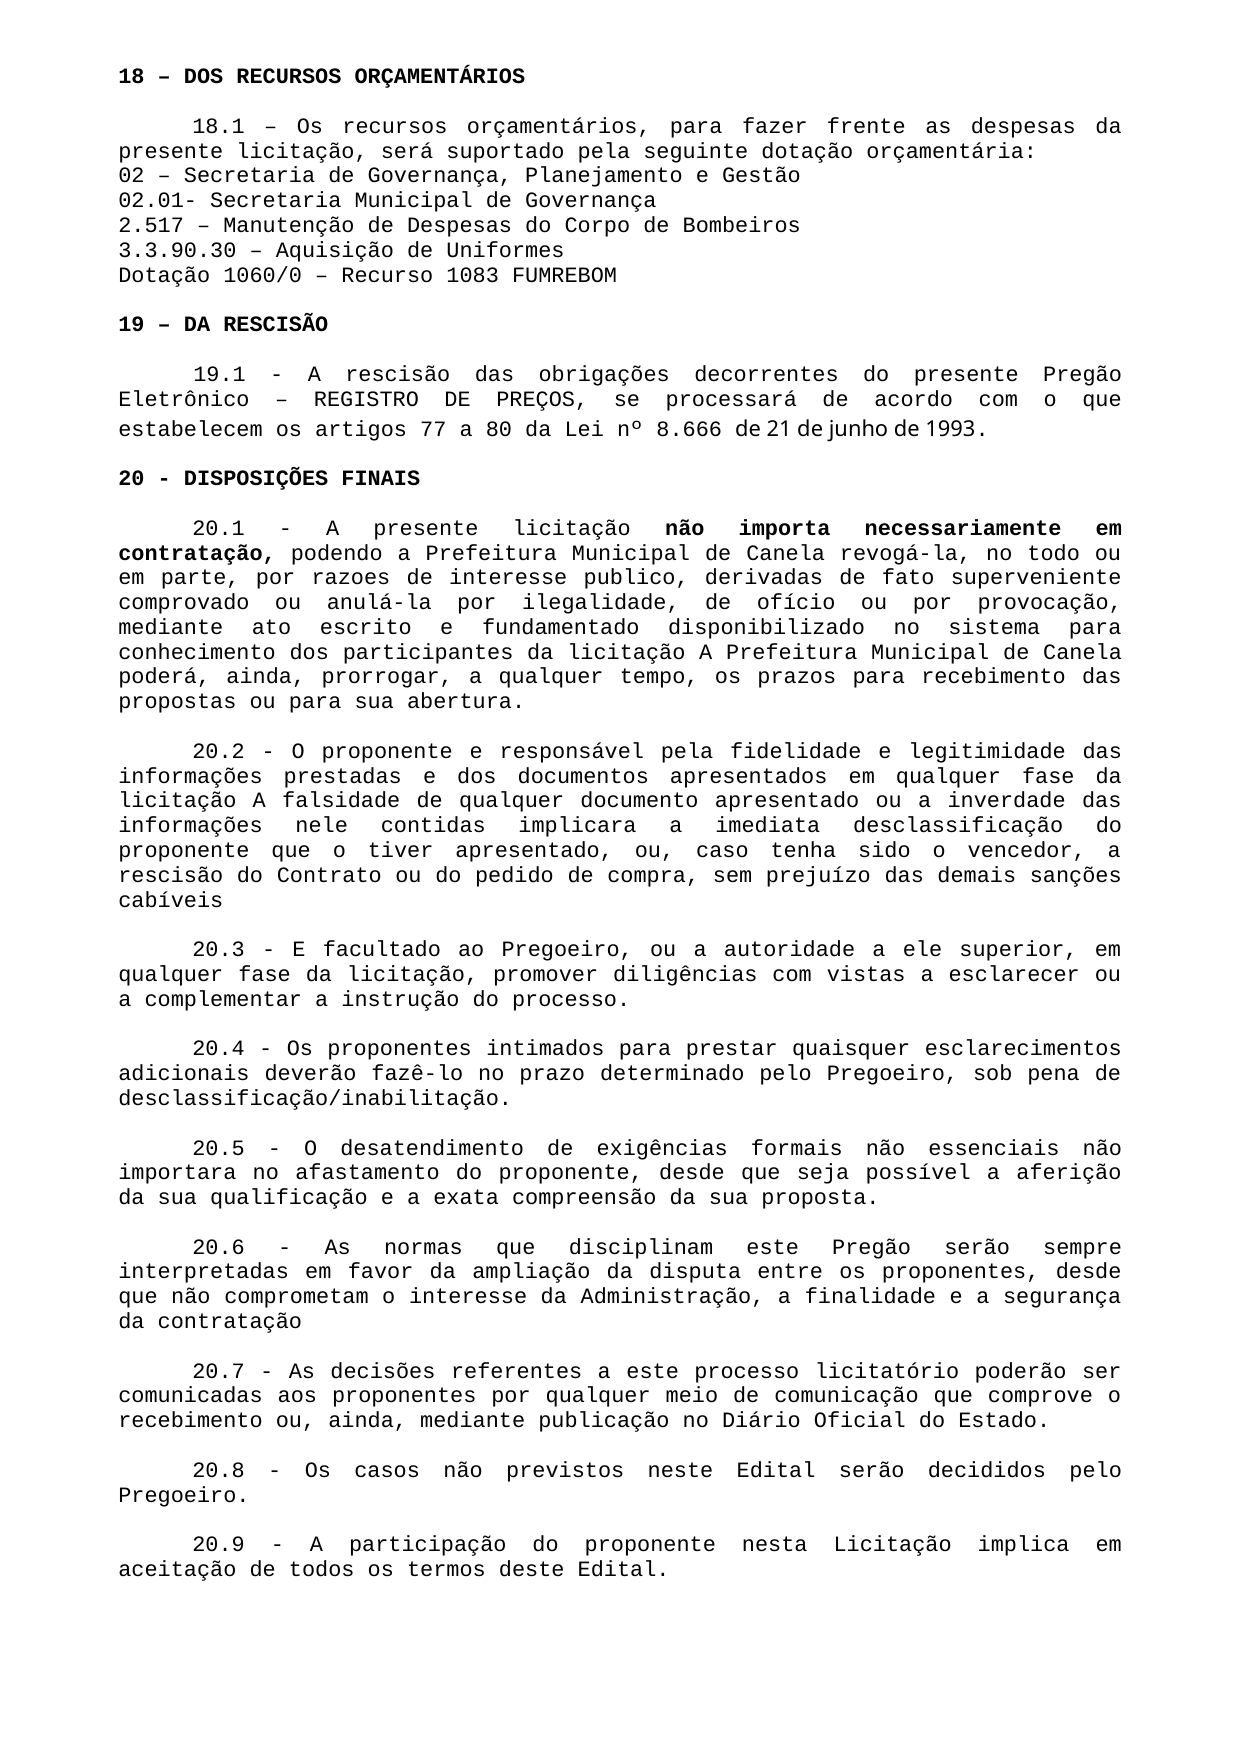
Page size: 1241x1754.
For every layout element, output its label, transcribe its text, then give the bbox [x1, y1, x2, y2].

text 02.01- Secretaria Municipal de Governança [118, 189, 1122, 214]
text 19.1 - A rescisão das obrigações decorrentes do presente Pregão Eletrônico – REGISTRO DE PREÇOS, se processará de acordo com o que estabelecem os artigos 77 a 80 da Lei nº 8.666 de 21 de junho de 1993. [118, 363, 1122, 442]
text 20.5 - O desatendimento de exigências formais não essenciais não importara no afastamento do proponente, desde que seja possível a aferição da sua qualificação e a exata compreensão da sua proposta. [118, 1137, 1122, 1211]
text 20 - DISPOSIÇÕES FINAIS [118, 467, 1122, 492]
text 02 – Secretaria de Governança, Planejamento e Gestão [118, 164, 1122, 189]
text 3.3.90.30 – Aquisição de Uniformes [118, 239, 1122, 264]
text 20.7 - As decisões referentes a este processo licitatório poderão ser comunicadas aos proponentes por qualquer meio de comunicação que comprove o recebimento ou, ainda, mediante publicação no Diário Oficial do Estado. [118, 1360, 1122, 1434]
text Dotação 1060/0 – Recurso 1083 FUMREBOM [118, 264, 1122, 288]
text 19 – DA RESCISÃO [118, 313, 1122, 338]
text 2.517 – Manutenção de Despesas do Corpo de Bombeiros [118, 214, 1122, 239]
text 20.8 - Os casos não previstos neste Edital serão decididos pelo Pregoeiro. [118, 1459, 1122, 1508]
text 20.3 - E facultado ao Pregoeiro, ou a autoridade a ele superior, em qualquer fase da licitação, promover diligências com vistas a esclarecer ou a complementar a instrução do processo. [118, 938, 1122, 1013]
text 20.9 - A participação do proponente nesta Licitação implica em aceitação de todos os termos deste Edital. [118, 1533, 1122, 1583]
text 18.1 – Os recursos orçamentários, para fazer frente as despesas da presente licitação, será suportado pela seguinte dotação orçamentária: [118, 115, 1122, 164]
text 20.1 - A presente licitação não importa necessariamente em contratação, podendo a Prefeitura Municipal de Canela revogá-la, no todo ou em parte, por razoes de interesse publico, derivadas de fato superveniente comprovado ou anulá-la por ilegalidade, de ofício ou por provocação, mediante ato escrito e fundamentado disponibilizado no sistema para conhecimento dos participantes da licitação A Prefeitura Municipal de Canela poderá, ainda, prorrogar, a qualquer tempo, os prazos para recebimento das propostas ou para sua abertura. [118, 517, 1122, 715]
text 20.6 - As normas que disciplinam este Pregão serão sempre interpretadas em favor da ampliação da disputa entre os proponentes, desde que não comprometam o interesse da Administração, a finalidade e a segurança da contratação [118, 1236, 1122, 1335]
text 20.2 - O proponente e responsável pela fidelidade e legitimidade das informações prestadas e dos documentos apresentados em qualquer fase da licitação A falsidade de qualquer documento apresentado ou a inverdade das informações nele contidas implicara a imediata desclassificação do proponente que o tiver apresentado, ou, caso tenha sido o vencedor, a rescisão do Contrato ou do pedido de compra, sem prejuízo das demais sanções cabíveis [118, 740, 1122, 913]
text 20.4 - Os proponentes intimados para prestar quaisquer esclarecimentos adicionais deverão fazê-lo no prazo determinado pelo Pregoeiro, sob pena de desclassificação/inabilitação. [118, 1037, 1122, 1112]
text 18 – DOS RECURSOS ORÇAMENTÁRIOS [118, 65, 1122, 90]
